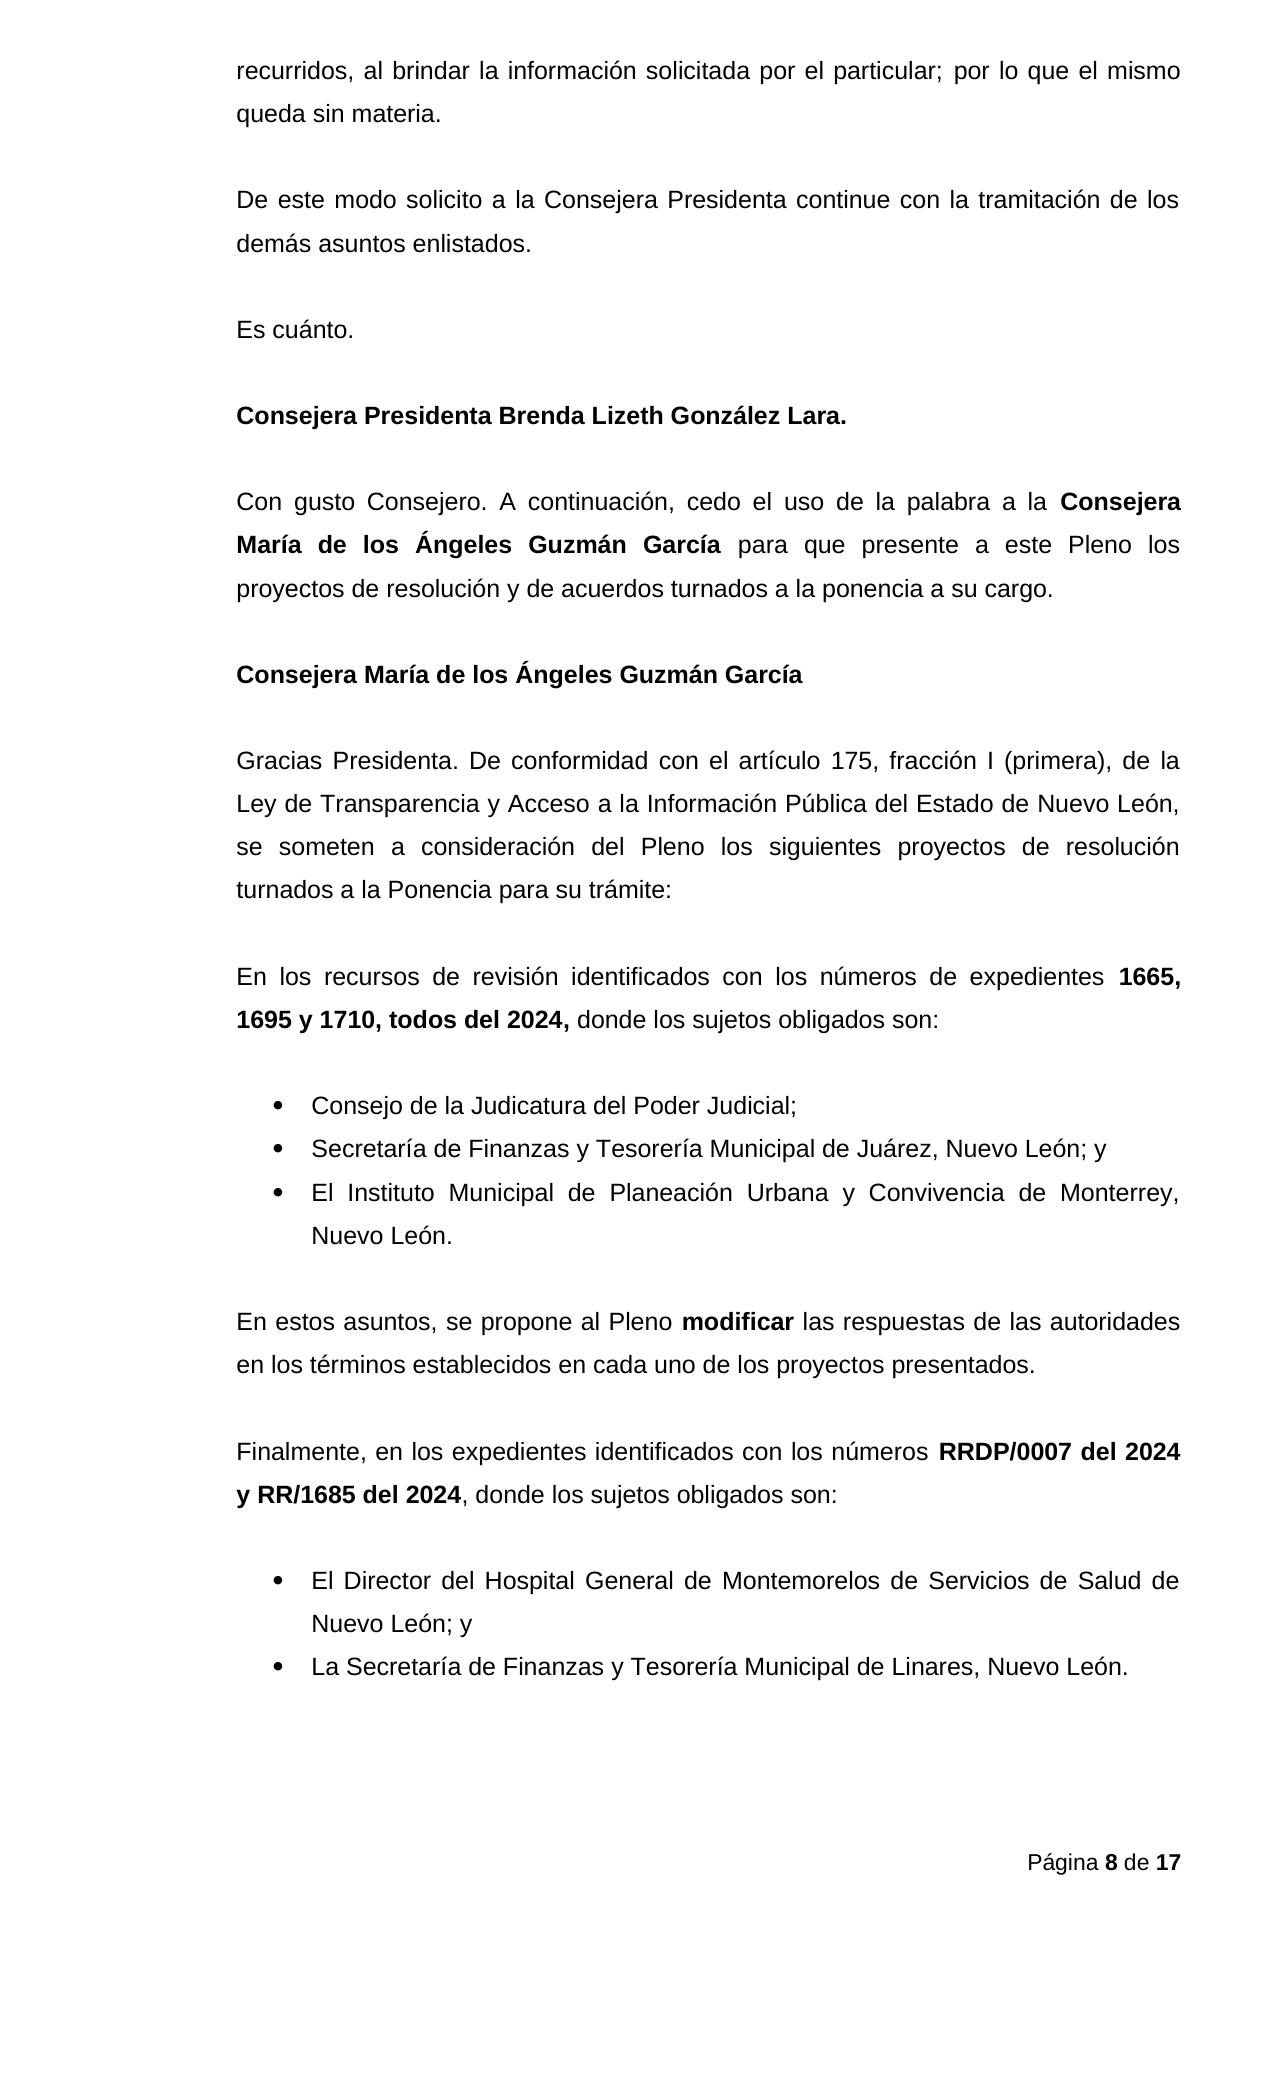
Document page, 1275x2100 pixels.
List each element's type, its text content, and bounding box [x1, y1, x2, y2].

text En estos asuntos, se propone al Pleno modificar las respuestas de las autoridades en los términos establecidos en cada uno de los proyectos presentados. [236, 1307, 1181, 1379]
text Con gusto Consejero. A continuación, cedo el uso de la palabra a la Consejera María de los Ángeles Guzmán García para que presente a este Pleno los proyectos de resolución y de acuerdos turnados a la ponencia a su cargo. [236, 487, 1181, 602]
text Es cuánto. [236, 315, 1181, 344]
list La Secretaría de Finanzas y Tesorería Municipal de Linares, Nuevo León. [274, 1652, 1181, 1681]
text Consejera Presidenta Brenda Lizeth González Lara. [236, 401, 1181, 430]
text De este modo solicito a la Consejera Presidenta continue con la tramitación de los demás asuntos enlistados. [236, 186, 1181, 257]
text Finalmente, en los expedientes identificados con los números RRDP/0007 del 2024 y RR/1685 del 2024, donde los sujetos obligados son: [236, 1436, 1181, 1508]
text Consejera María de los Ángeles Guzmán García [236, 660, 1181, 689]
list El Instituto Municipal de Planeación Urbana y Convivencia de Monterrey, Nuevo León. [274, 1178, 1181, 1249]
text En los recursos de revisión identificados con los números de expedientes 1665, 1695 y 1710, todos del 2024, donde los sujetos obligados son: [236, 962, 1181, 1034]
text Gracias Presidenta. De conformidad con el artículo 175, fracción I (primera), de la Ley de Transparencia y Acceso a la Información Pública del Estado de Nuevo León, se someten a consideración del Pleno los siguientes proyectos de resolución turnados a la Ponencia para su trámite: [236, 746, 1181, 904]
list Consejo de la Judicatura del Poder Judicial; [274, 1091, 1181, 1120]
text recurridos, al brindar la información solicitada por el particular; por lo que el mismo queda sin materia. [236, 56, 1181, 128]
list El Director del Hospital General de Montemorelos de Servicios de Salud de Nuevo León; y [274, 1566, 1181, 1638]
list Secretaría de Finanzas y Tesorería Municipal de Juárez, Nuevo León; y [274, 1134, 1181, 1163]
